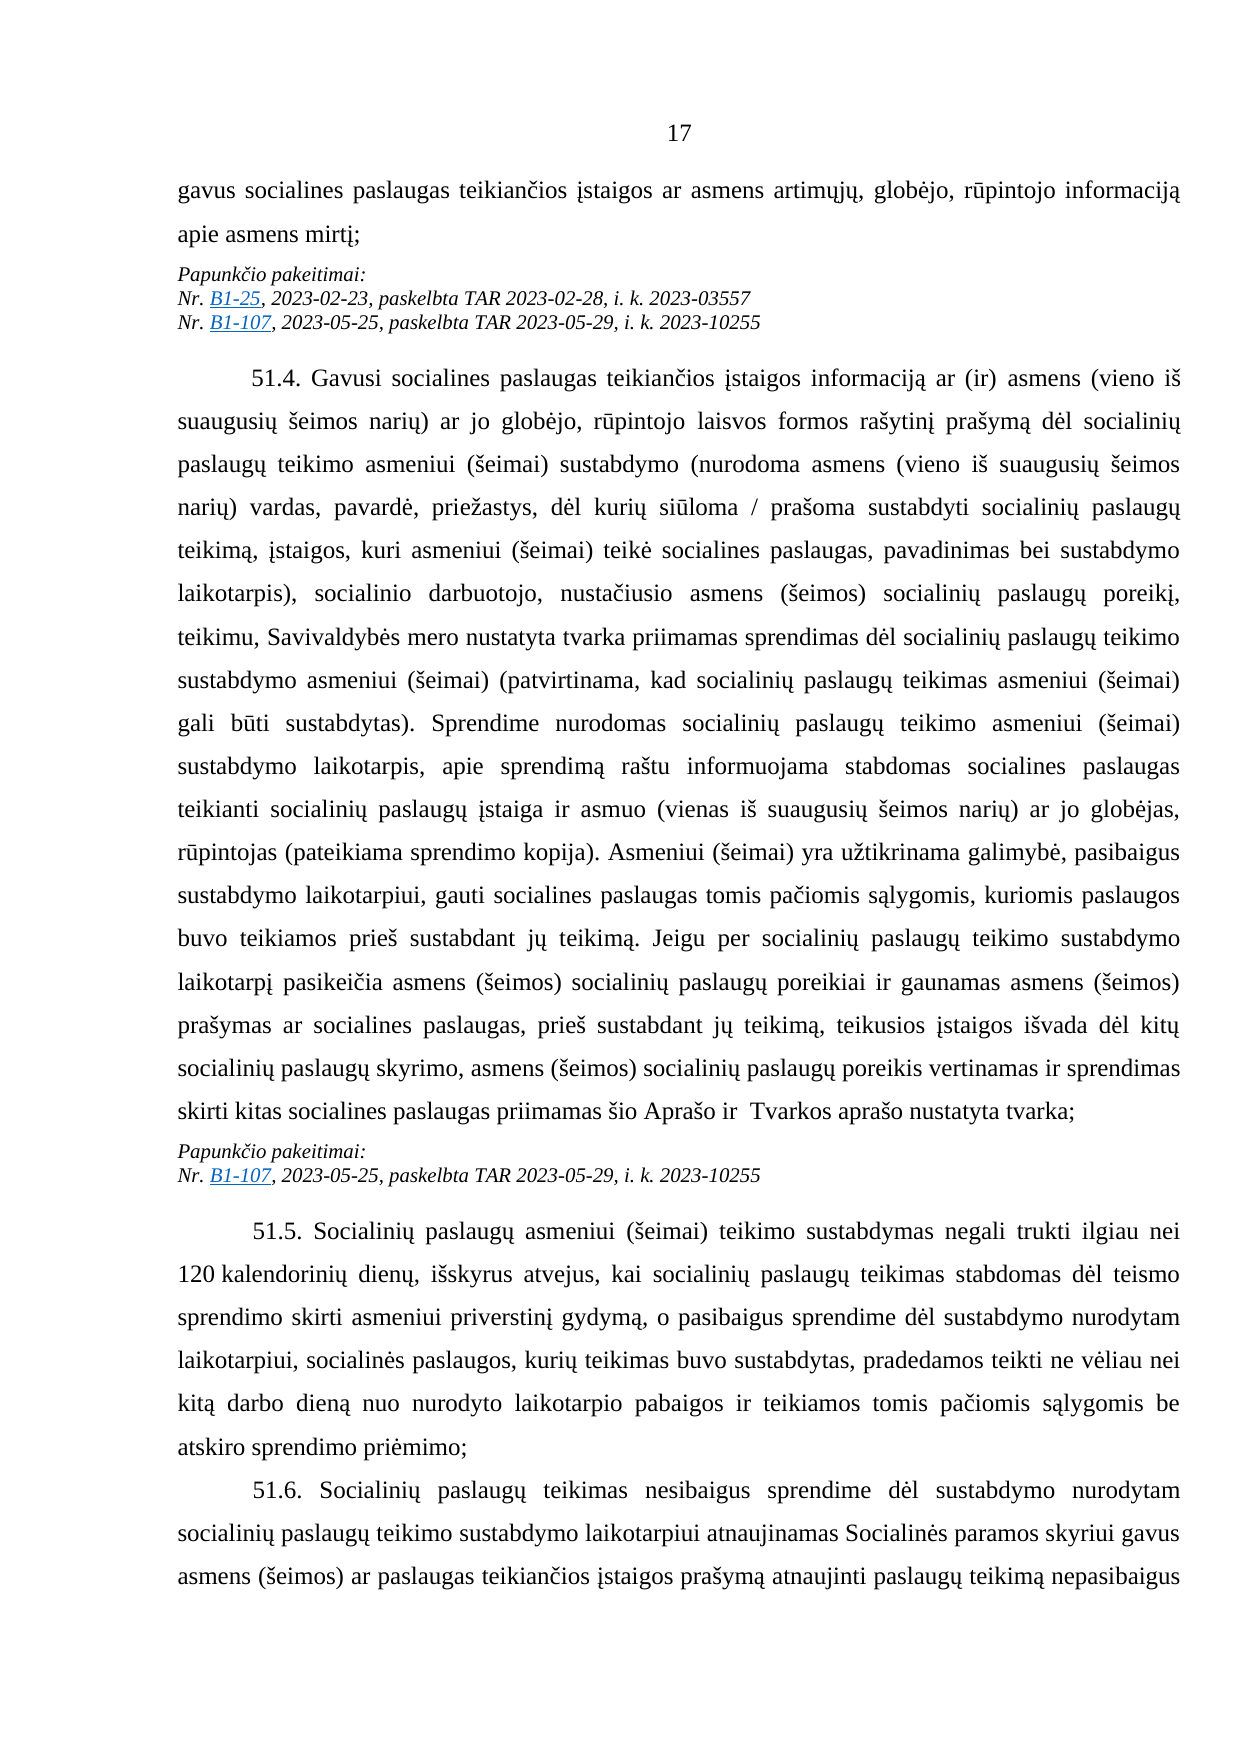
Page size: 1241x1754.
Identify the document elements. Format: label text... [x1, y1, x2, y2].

text Nr. B1-107, 2023-05-25, paskelbta TAR 2023-05-29, i. k. 2023-10255 [177, 310, 1181, 334]
text 51.4. Gavusi socialines paslaugas teikiančios įstaigos informaciją ar (ir) asmens (vieno iš suaugusių šeimos narių) ar jo globėjo, rūpintojo laisvos formos rašytinį prašymą dėl socialinių paslaugų teikimo asmeniui (šeimai) sustabdymo (nurodoma asmens (vieno iš suaugusių šeimos narių) vardas, pavardė, priežastys, dėl kurių siūloma / prašoma sustabdyti socialinių paslaugų teikimą, įstaigos, kuri asmeniui (šeimai) teikė socialines paslaugas, pavadinimas bei sustabdymo laikotarpis), socialinio darbuotojo, nustačiusio asmens (šeimos) socialinių paslaugų poreikį, teikimu, Savivaldybės mero nustatyta tvarka priimamas sprendimas dėl socialinių paslaugų teikimo sustabdymo asmeniui (šeimai) (patvirtinama, kad socialinių paslaugų teikimas asmeniui (šeimai) gali būti sustabdytas). Sprendime nurodomas socialinių paslaugų teikimo asmeniui (šeimai) sustabdymo laikotarpis, apie sprendimą raštu informuojama stabdomas socialines paslaugas teikianti socialinių paslaugų įstaiga ir asmuo (vienas iš suaugusių šeimos narių) ar jo globėjas, rūpintojas (pateikiama sprendimo kopija). Asmeniui (šeimai) yra užtikrinama galimybė, pasibaigus sustabdymo laikotarpiui, gauti socialines paslaugas tomis pačiomis sąlygomis, kuriomis paslaugos buvo teikiamos prieš sustabdant jų teikimą. Jeigu per socialinių paslaugų teikimo sustabdymo laikotarpį pasikeičia asmens (šeimos) socialinių paslaugų poreikiai ir gaunamas asmens (šeimos) prašymas ar socialines paslaugas, prieš sustabdant jų teikimą, teikusios įstaigos išvada dėl kitų socialinių paslaugų skyrimo, asmens (šeimos) socialinių paslaugų poreikis vertinamas ir sprendimas skirti kitas socialines paslaugas priimamas šio Aprašo ir Tvarkos aprašo nustatyta tvarka; [177, 363, 1181, 1125]
text Papunkčio pakeitimai: [177, 1139, 1181, 1163]
text Nr. B1-107, 2023-05-25, paskelbta TAR 2023-05-29, i. k. 2023-10255 [177, 1163, 1181, 1187]
text 51.5. Socialinių paslaugų asmeniui (šeimai) teikimo sustabdymas negali trukti ilgiau nei 120 kalendorinių dienų, išskyrus atvejus, kai socialinių paslaugų teikimas stabdomas dėl teismo sprendimo skirti asmeniui priverstinį gydymą, o pasibaigus sprendime dėl sustabdymo nurodytam laikotarpiui, socialinės paslaugos, kurių teikimas buvo sustabdytas, pradedamos teikti ne vėliau nei kitą darbo dieną nuo nurodyto laikotarpio pabaigos ir teikiamos tomis pačiomis sąlygomis be atskiro sprendimo priėmimo; [177, 1216, 1181, 1460]
text gavus socialines paslaugas teikiančios įstaigos ar asmens artimųjų, globėjo, rūpintojo informaciją apie asmens mirtį; [177, 176, 1181, 247]
text Nr. B1-25, 2023-02-23, paskelbta TAR 2023-02-28, i. k. 2023-03557 [177, 286, 1181, 310]
text 51.6. Socialinių paslaugų teikimas nesibaigus sprendime dėl sustabdymo nurodytam socialinių paslaugų teikimo sustabdymo laikotarpiui atnaujinamas Socialinės paramos skyriui gavus asmens (šeimos) ar paslaugas teikiančios įstaigos prašymą atnaujinti paslaugų teikimą nepasibaigus [177, 1475, 1181, 1590]
text Papunkčio pakeitimai: [177, 262, 1181, 286]
